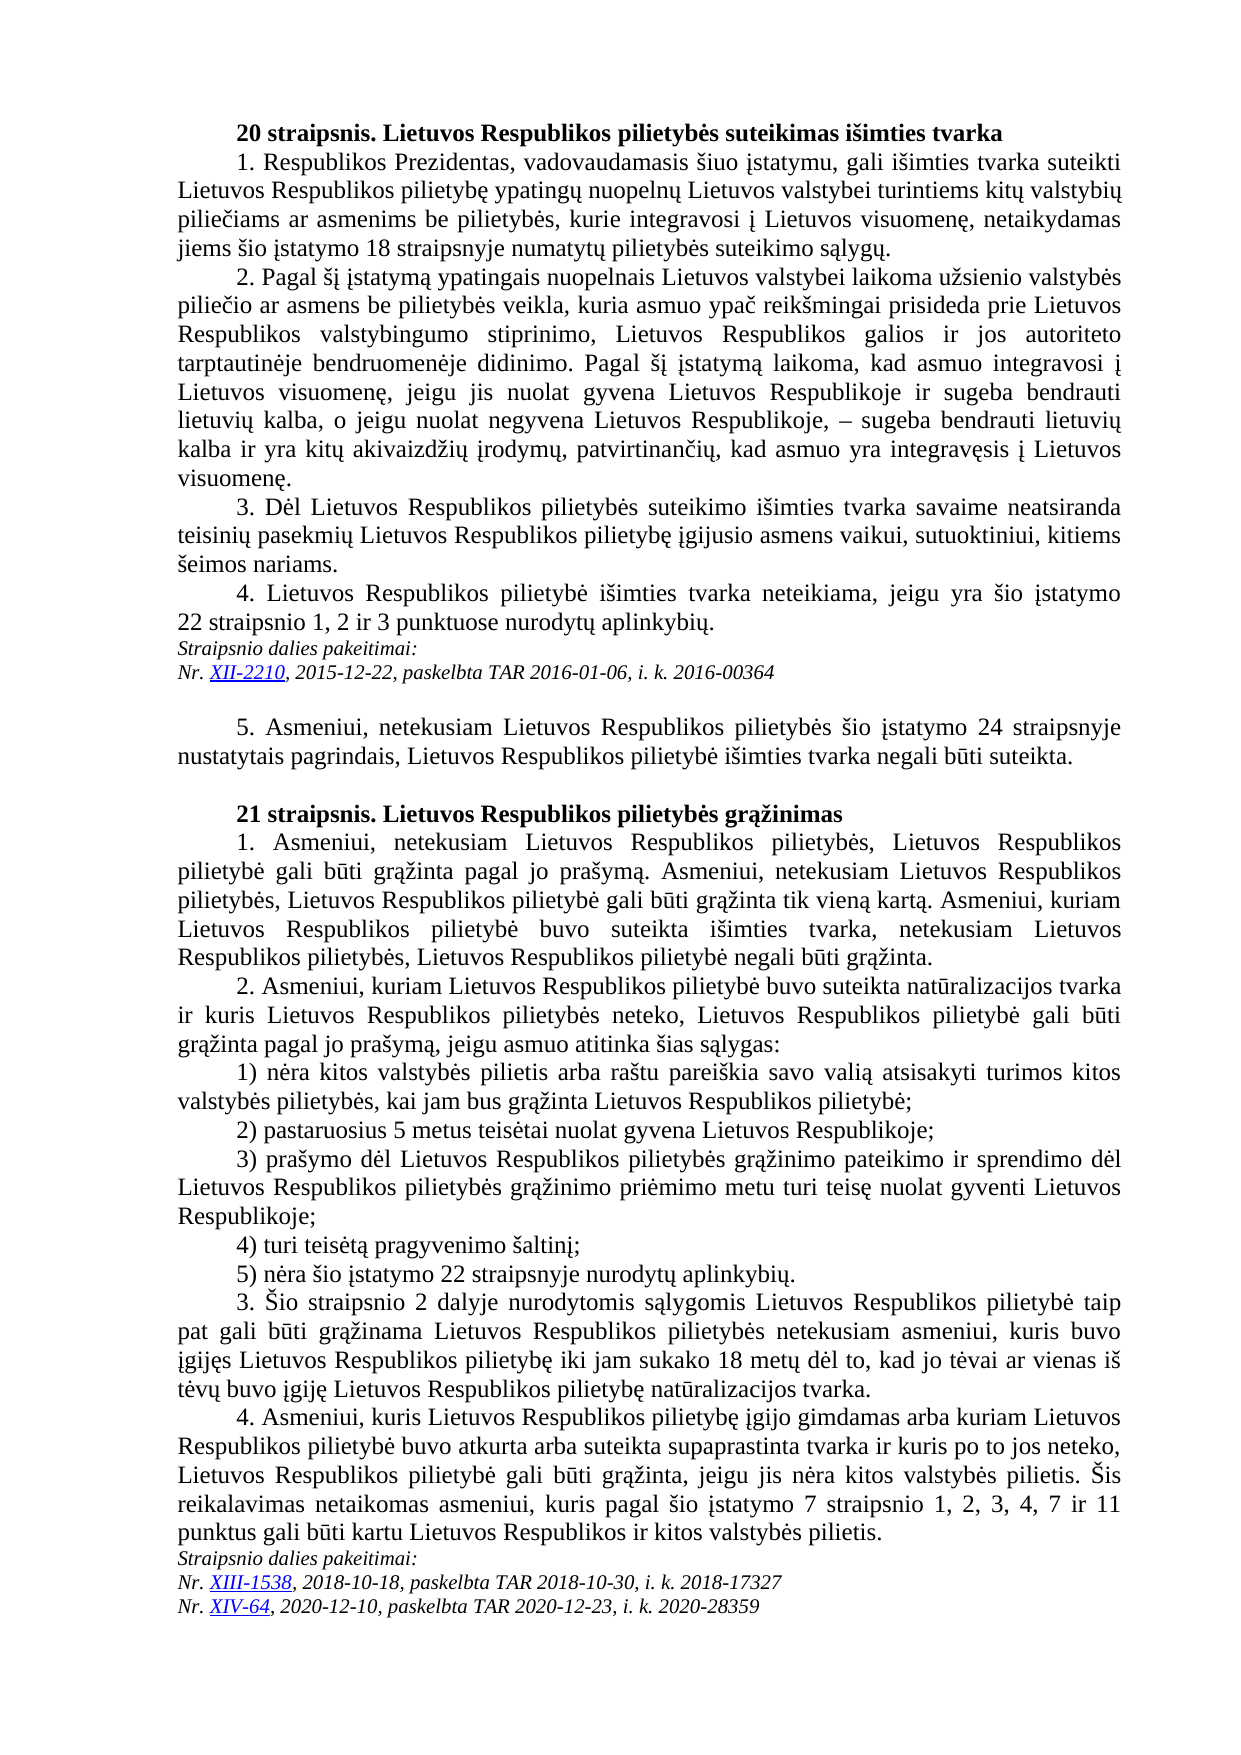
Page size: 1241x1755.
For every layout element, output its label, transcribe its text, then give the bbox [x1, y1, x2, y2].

text 3. Šio straipsnio 2 dalyje nurodytomis sąlygomis Lietuvos Respublikos pilietybė taip pat gali būti grąžinama Lietuvos Respublikos pilietybės netekusiam asmeniui, kuris buvo įgijęs Lietuvos Respublikos pilietybę iki jam sukako 18 metų dėl to, kad jo tėvai ar vienas iš tėvų buvo įgiję Lietuvos Respublikos pilietybę natūralizacijos tvarka. [177, 1287, 1122, 1402]
text Nr. XII-2210, 2015-12-22, paskelbta TAR 2016-01-06, i. k. 2016-00364 [177, 660, 1122, 684]
text 1. Asmeniui, netekusiam Lietuvos Respublikos pilietybės, Lietuvos Respublikos pilietybė gali būti grąžinta pagal jo prašymą. Asmeniui, netekusiam Lietuvos Respublikos pilietybės, Lietuvos Respublikos pilietybė gali būti grąžinta tik vieną kartą. Asmeniui, kuriam Lietuvos Respublikos pilietybė buvo suteikta išimties tvarka, netekusiam Lietuvos Respublikos pilietybės, Lietuvos Respublikos pilietybė negali būti grąžinta. [177, 827, 1122, 971]
text 3. Dėl Lietuvos Respublikos pilietybės suteikimo išimties tvarka savaime neatsiranda teisinių pasekmių Lietuvos Respublikos pilietybę įgijusio asmens vaikui, sutuoktiniui, kitiems šeimos nariams. [177, 492, 1122, 578]
text 2. Asmeniui, kuriam Lietuvos Respublikos pilietybė buvo suteikta natūralizacijos tvarka ir kuris Lietuvos Respublikos pilietybės neteko, Lietuvos Respublikos pilietybė gali būti grąžinta pagal jo prašymą, jeigu asmuo atitinka šias sąlygas: [177, 971, 1122, 1057]
text 1. Respublikos Prezidentas, vadovaudamasis šiuo įstatymu, gali išimties tvarka suteikti Lietuvos Respublikos pilietybę ypatingų nuopelnų Lietuvos valstybei turintiems kitų valstybių piliečiams ar asmenims be pilietybės, kurie integravosi į Lietuvos visuomenę, netaikydamas jiems šio įstatymo 18 straipsnyje numatytų pilietybės suteikimo sąlygų. [177, 147, 1122, 262]
text 4. Lietuvos Respublikos pilietybė išimties tvarka neteikiama, jeigu yra šio įstatymo 22 straipsnio 1, 2 ir 3 punktuose nurodytų aplinkybių. [177, 578, 1122, 636]
text Straipsnio dalies pakeitimai: [177, 636, 1122, 660]
text Nr. XIII-1538, 2018-10-18, paskelbta TAR 2018-10-30, i. k. 2018-17327 [177, 1570, 1122, 1594]
text Nr. XIV-64, 2020-12-10, paskelbta TAR 2020-12-23, i. k. 2020-28359 [177, 1594, 1122, 1618]
text 2. Pagal šį įstatymą ypatingais nuopelnais Lietuvos valstybei laikoma užsienio valstybės piliečio ar asmens be pilietybės veikla, kuria asmuo ypač reikšmingai prisideda prie Lietuvos Respublikos valstybingumo stiprinimo, Lietuvos Respublikos galios ir jos autoriteto tarptautinėje bendruomenėje didinimo. Pagal šį įstatymą laikoma, kad asmuo integravosi į Lietuvos visuomenę, jeigu jis nuolat gyvena Lietuvos Respublikoje ir sugeba bendrauti lietuvių kalba, o jeigu nuolat negyvena Lietuvos Respublikoje, – sugeba bendrauti lietuvių kalba ir yra kitų akivaizdžių įrodymų, patvirtinančių, kad asmuo yra integravęsis į Lietuvos visuomenę. [177, 262, 1122, 492]
text 5. Asmeniui, netekusiam Lietuvos Respublikos pilietybės šio įstatymo 24 straipsnyje nustatytais pagrindais, Lietuvos Respublikos pilietybė išimties tvarka negali būti suteikta. [177, 712, 1122, 770]
text Straipsnio dalies pakeitimai: [177, 1546, 1122, 1570]
text 2) pastaruosius 5 metus teisėtai nuolat gyvena Lietuvos Respublikoje; [177, 1115, 1122, 1144]
text 20 straipsnis. Lietuvos Respublikos pilietybės suteikimas išimties tvarka [177, 118, 1122, 147]
text 21 straipsnis. Lietuvos Respublikos pilietybės grąžinimas [177, 799, 1122, 827]
text 1) nėra kitos valstybės pilietis arba raštu pareiškia savo valią atsisakyti turimos kitos valstybės pilietybės, kai jam bus grąžinta Lietuvos Respublikos pilietybė; [177, 1057, 1122, 1115]
text 5) nėra šio įstatymo 22 straipsnyje nurodytų aplinkybių. [177, 1259, 1122, 1287]
text 3) prašymo dėl Lietuvos Respublikos pilietybės grąžinimo pateikimo ir sprendimo dėl Lietuvos Respublikos pilietybės grąžinimo priėmimo metu turi teisę nuolat gyventi Lietuvos Respublikoje; [177, 1144, 1122, 1230]
text 4) turi teisėtą pragyvenimo šaltinį; [177, 1230, 1122, 1259]
text 4. Asmeniui, kuris Lietuvos Respublikos pilietybę įgijo gimdamas arba kuriam Lietuvos Respublikos pilietybė buvo atkurta arba suteikta supaprastinta tvarka ir kuris po to jos neteko, Lietuvos Respublikos pilietybė gali būti grąžinta, jeigu jis nėra kitos valstybės pilietis. Šis reikalavimas netaikomas asmeniui, kuris pagal šio įstatymo 7 straipsnio 1, 2, 3, 4, 7 ir 11 punktus gali būti kartu Lietuvos Respublikos ir kitos valstybės pilietis. [177, 1402, 1122, 1546]
